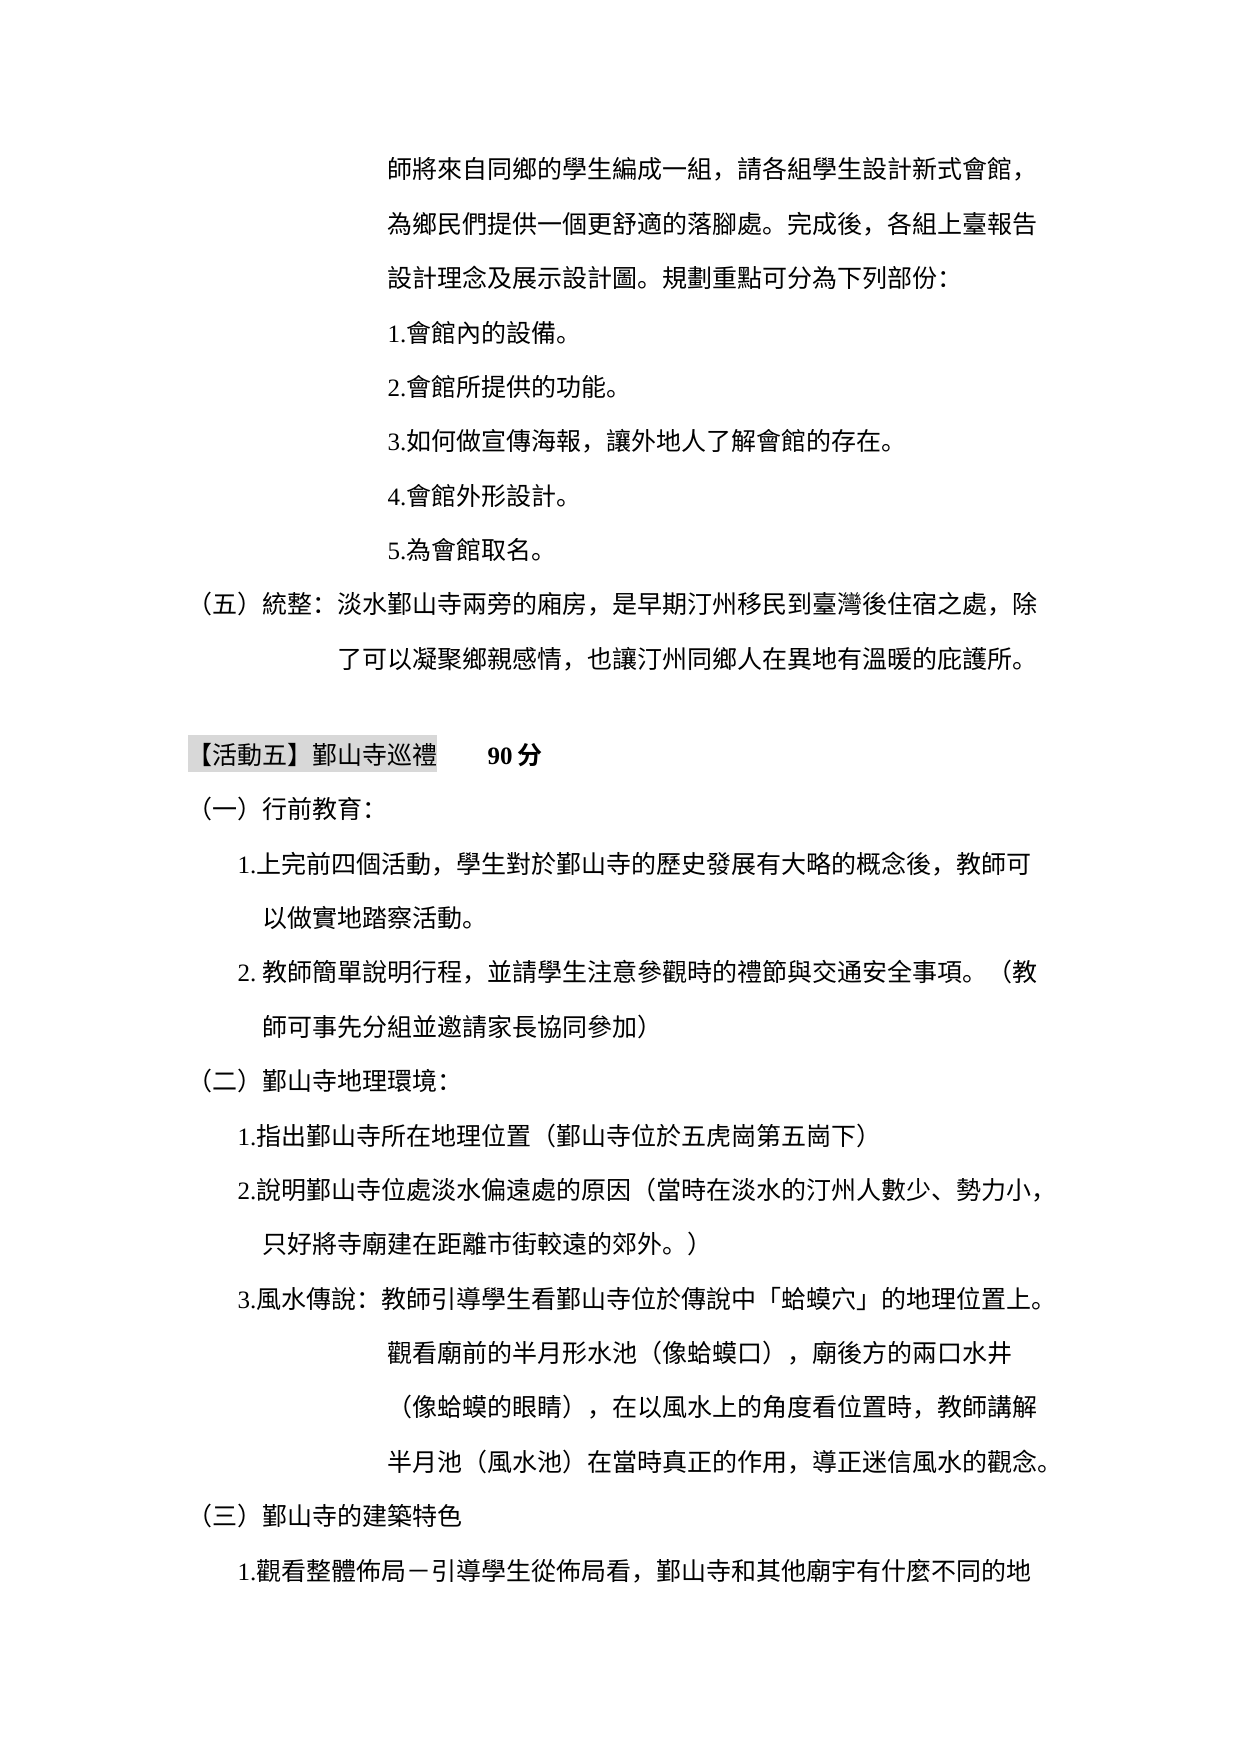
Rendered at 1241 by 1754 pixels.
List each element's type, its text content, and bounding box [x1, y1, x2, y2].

text 2.說明鄞山寺位處淡水偏遠處的原因（當時在淡水的汀州人數少、勢力小，只好將寺廟建在距離市街較遠的郊外。） [237, 1170, 1053, 1261]
text 師將來自同鄉的學生編成一組，請各組學生設計新式會館，為鄉民們提供一個更舒適的落腳處。完成後，各組上臺報告設計理念及展示設計圖。規劃重點可分為下列部份： [187, 150, 1053, 295]
text 1.上完前四個活動，學生對於鄞山寺的歷史發展有大略的概念後，教師可以做實地踏察活動。 [237, 844, 1053, 935]
text （三）鄞山寺的建築特色 [187, 1497, 1053, 1533]
text （二）鄞山寺地理環境： [187, 1062, 1053, 1098]
text 2. 教師簡單說明行程，並請學生注意參觀時的禮節與交通安全事項。（教師可事先分組並邀請家長協同參加） [237, 953, 1053, 1043]
text 3.如何做宣傳海報，讓外地人了解會館的存在。 [187, 422, 1053, 458]
text 5.為會館取名。 [187, 531, 1053, 567]
text （一）行前教育： [187, 790, 1053, 826]
text 3.風水傳說：教師引導學生看鄞山寺位於傳說中「蛤蟆穴」的地理位置上。觀看廟前的半月形水池（像蛤蟆口），廟後方的兩口水井（像蛤蟆的眼睛），在以風水上的角度看位置時，教師講解半月池（風水池）在當時真正的作用，導正迷信風水的觀念。 [237, 1279, 1053, 1478]
text （五）統整：淡水鄞山寺兩旁的廂房，是早期汀州移民到臺灣後住宿之處，除了可以凝聚鄉親感情，也讓汀州同鄉人在異地有溫暖的庇護所。 [187, 585, 1053, 676]
text 4.會館外形設計。 [187, 476, 1053, 512]
text 1.觀看整體佈局－引導學生從佈局看，鄞山寺和其他廟宇有什麼不同的地 [237, 1551, 1053, 1587]
text 1.指出鄞山寺所在地理位置（鄞山寺位於五虎崗第五崗下） [237, 1116, 1053, 1152]
text 2.會館所提供的功能。 [187, 367, 1053, 404]
text 1.會館內的設備。 [187, 313, 1053, 349]
text 【活動五】鄞山寺巡禮 90分 [187, 735, 1053, 772]
